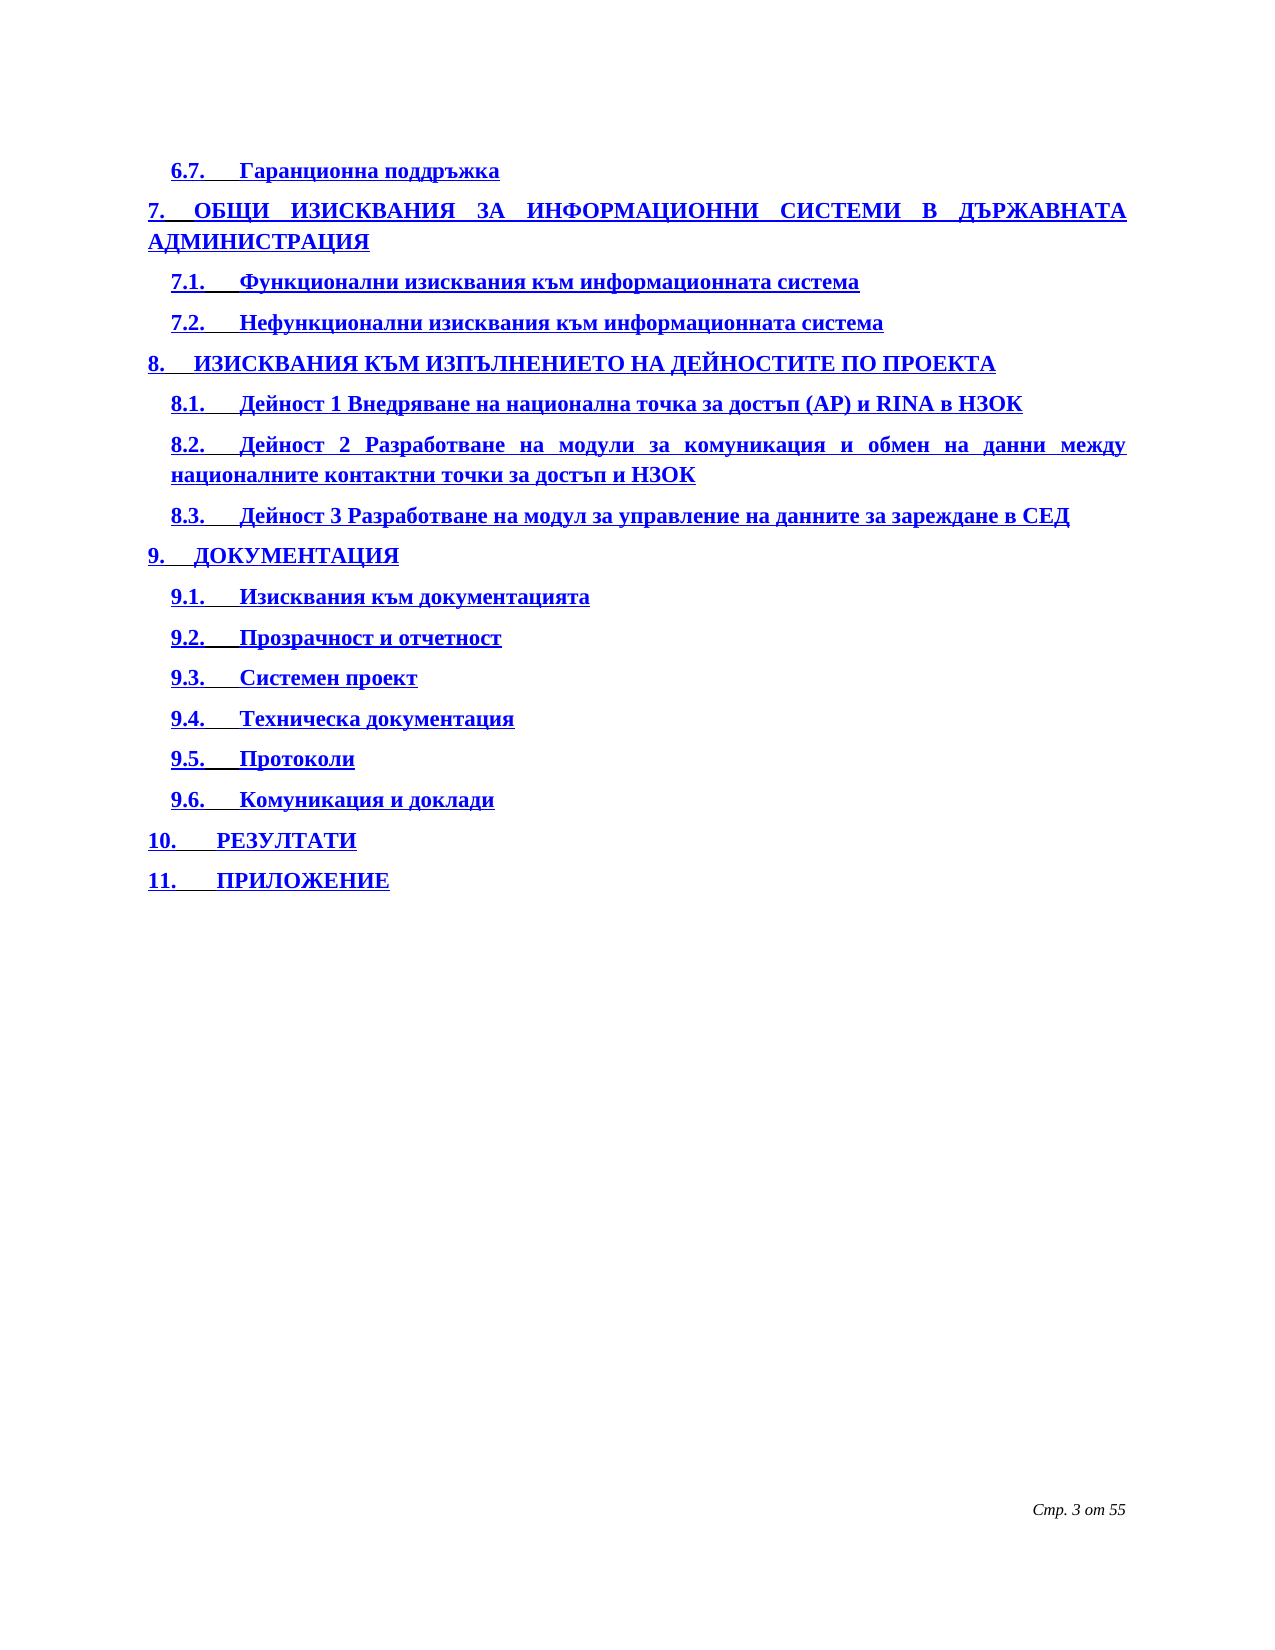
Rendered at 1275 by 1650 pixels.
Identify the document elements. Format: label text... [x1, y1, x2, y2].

text АДМИНИСТРАЦИЯ [148, 222, 1127, 254]
text националните контактни точки за достъп и НЗОК [171, 455, 1127, 487]
text 9.6. Комуникация и доклади [171, 786, 1127, 812]
text 8. ИЗИСКВАНИЯ КЪМ ИЗПЪЛНЕНИЕТО НА ДЕЙНОСТИТЕ ПО ПРОЕКТА [148, 349, 1127, 376]
text 7. ОБЩИ ИЗИСКВАНИЯ ЗА ИНФОРМАЦИОННИ СИСТЕМИ В ДЪРЖАВНАТА [148, 197, 1127, 220]
text 6.7. Гаранционна поддръжка [171, 157, 1127, 183]
text 8.2. Дейност 2 Разработване на модули за комуникация и обмен на данни между [171, 431, 1127, 454]
text 9.2. Прозрачност и отчетност [171, 623, 1127, 650]
text 11. Приложение [148, 867, 1127, 894]
text 7.1. Функционални изисквания към информационната система [171, 268, 1127, 295]
text 9.3. Системен проект [171, 664, 1127, 691]
text 9.1. Изисквания към документацията [171, 583, 1127, 609]
text 7.2. Нефункционални изисквания към информационната система [171, 309, 1127, 335]
text 10. РЕЗУЛТАТИ [148, 827, 1127, 853]
text 8.3. Дейност 3 Разработване на модул за управление на данните за зареждане в СЕД [171, 502, 1127, 528]
text 9.4. Техническа документация [171, 705, 1127, 731]
text 9.5. Протоколи [171, 745, 1127, 772]
text 8.1. Дейност 1 Внедряване на национална точка за достъп (AP) и RINA в НЗОК [171, 390, 1127, 417]
text 9. ДОКУМЕНТАЦИЯ [148, 542, 1127, 569]
